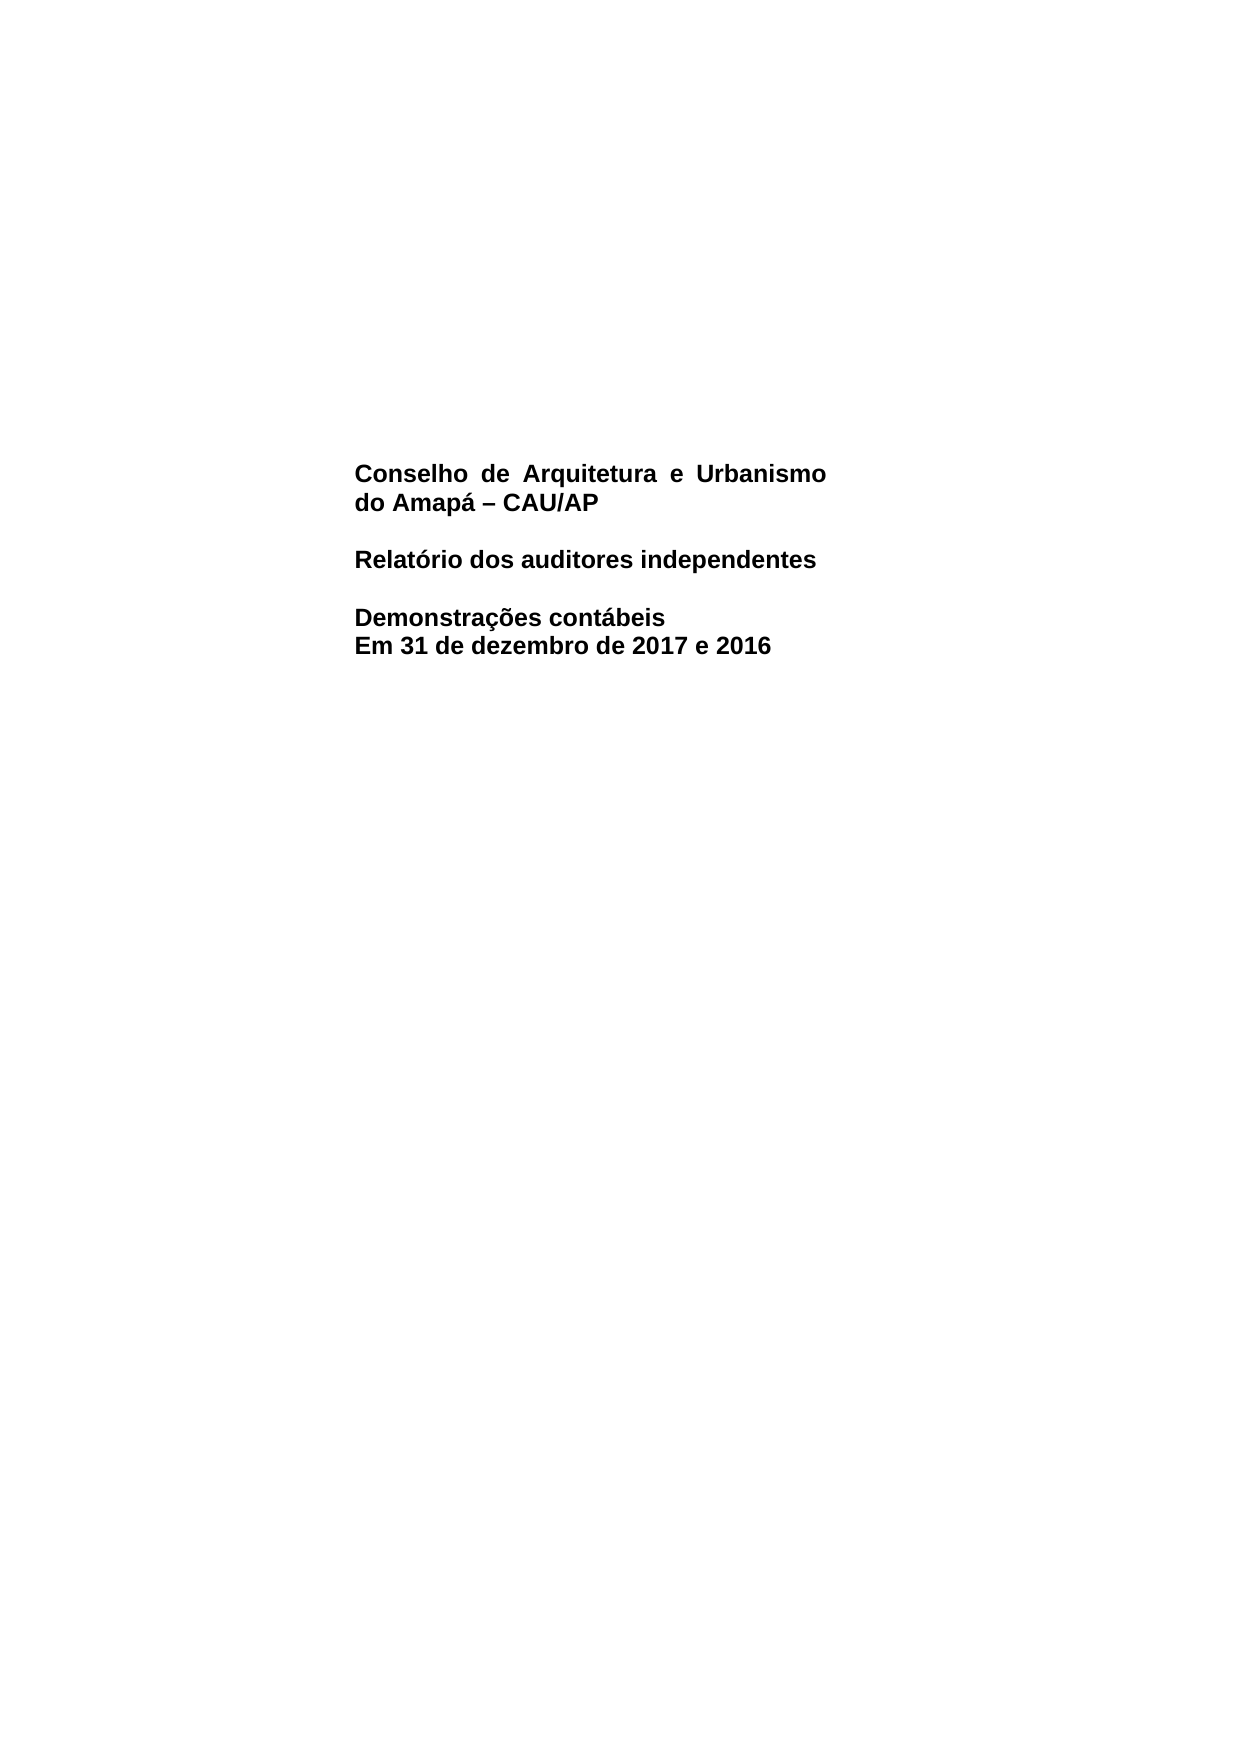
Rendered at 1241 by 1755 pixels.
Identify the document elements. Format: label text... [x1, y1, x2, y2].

text Conselho de Arquitetura e Urbanismo do Amapá – CAU/AP [354, 459, 827, 516]
text Relatório dos auditores independentes [354, 545, 827, 574]
text Demonstrações contábeis [354, 603, 827, 631]
text Em 31 de dezembro de 2017 e 2016 [354, 631, 827, 660]
